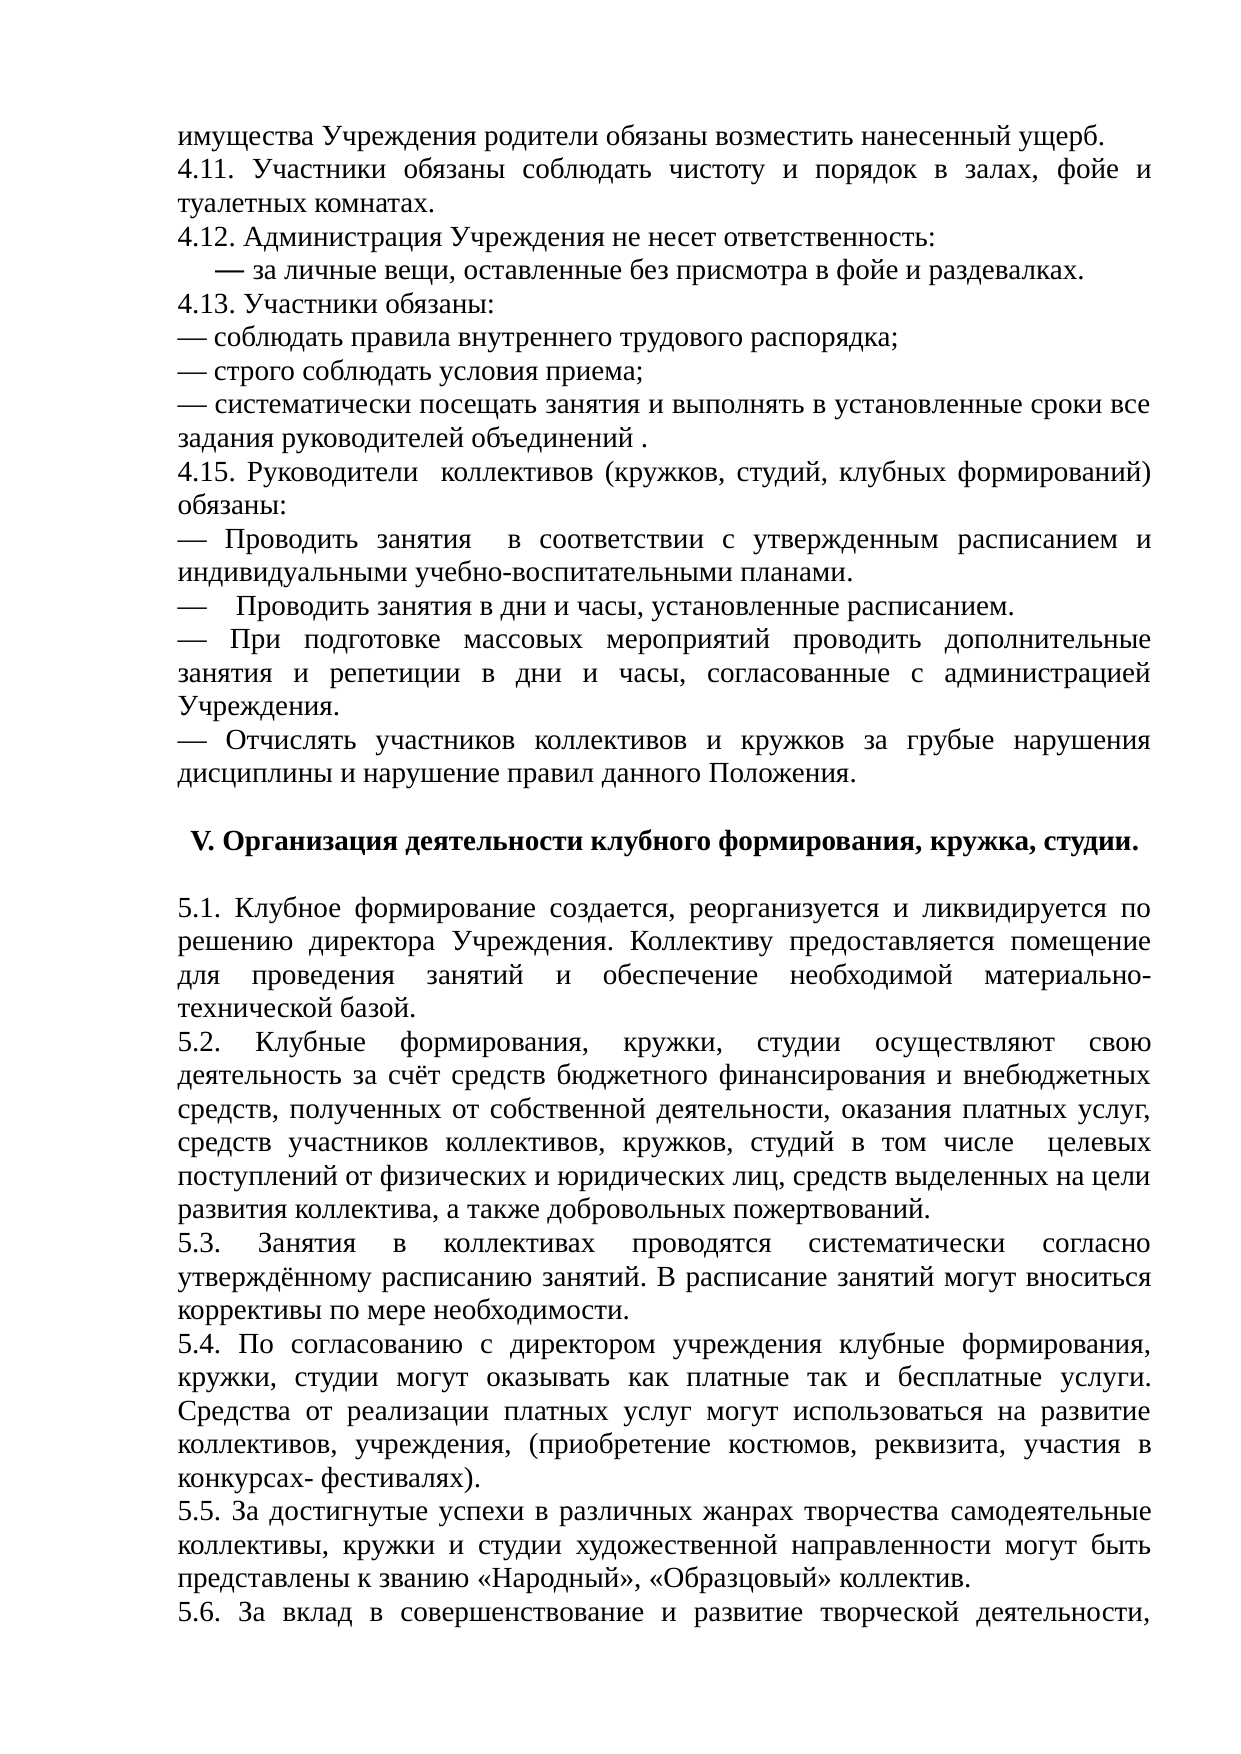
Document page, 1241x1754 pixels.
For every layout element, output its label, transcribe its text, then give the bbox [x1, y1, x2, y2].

text — Проводить занятия в соответствии с утвержденным расписанием и индивидуальными учебно-воспитательными планами. [177, 521, 1152, 588]
text 5.6. За вклад в совершенствование и развитие творческой деятельности, [177, 1594, 1152, 1628]
text 4.11. Участники обязаны соблюдать чистоту и порядок в залах, фойе и туалетных комнатах. [177, 152, 1152, 219]
text 5.2. Клубные формирования, кружки, студии осуществляют свою деятельность за счёт средств бюджетного финансирования и внебюджетных средств, полученных от собственной деятельности, оказания платных услуг, средств участников коллективов, кружков, студий в том числе целевых поступлений от физических и юридических лиц, средств выделенных на цели развития коллектива, а также добровольных пожертвований. [177, 1024, 1152, 1225]
text 5.1. Клубное формирование создается, реорганизуется и ликвидируется по решению директора Учреждения. Коллективу предоставляется помещение для проведения занятий и обеспечение необходимой материально-технической базой. [177, 890, 1152, 1024]
text 4.12. Администрация Учреждения не несет ответственность: [177, 219, 1152, 252]
text — При подготовке массовых мероприятий проводить дополнительные занятия и репетиции в дни и часы, согласованные с администрацией Учреждения. [177, 621, 1152, 722]
text — соблюдать правила внутреннего трудового распорядка; [177, 319, 1152, 353]
text 4.15. Руководители коллективов (кружков, студий, клубных формирований) обязаны: [177, 454, 1152, 521]
text имущества Учреждения родители обязаны возместить нанесенный ущерб. [177, 118, 1152, 152]
text 5.3. Занятия в коллективах проводятся систематически согласно утверждённому расписанию занятий. В расписание занятий могут вноситься коррективы по мере необходимости. [177, 1225, 1152, 1326]
text 5.5. За достигнутые успехи в различных жанрах творчества самодеятельные коллективы, кружки и студии художественной направленности могут быть представлены к званию «Народный», «Образцовый» коллектив. [177, 1493, 1152, 1594]
text — Проводить занятия в дни и часы, установленные расписанием. [177, 588, 1152, 621]
text — строго соблюдать условия приема; [177, 353, 1152, 387]
text — Отчислять участников коллективов и кружков за грубые нарушения дисциплины и нарушение правил данного Положения. [177, 722, 1152, 789]
text 4.13. Участники обязаны: [177, 286, 1152, 319]
text — систематически посещать занятия и выполнять в установленные сроки все задания руководителей объединений . [177, 387, 1152, 454]
text 5.4. По согласованию с директором учреждения клубные формирования, кружки, студии могут оказывать как платные так и бесплатные услуги. Средства от реализации платных услуг могут использоваться на развитие коллективов, учреждения, (приобретение костюмов, реквизита, участия в конкурсах- фестивалях). [177, 1326, 1152, 1493]
list за личные вещи, оставленные без присмотра в фойе и раздевалках. [215, 252, 1152, 286]
text V. Организация деятельности клубного формирования, кружка, студии. [177, 823, 1152, 856]
